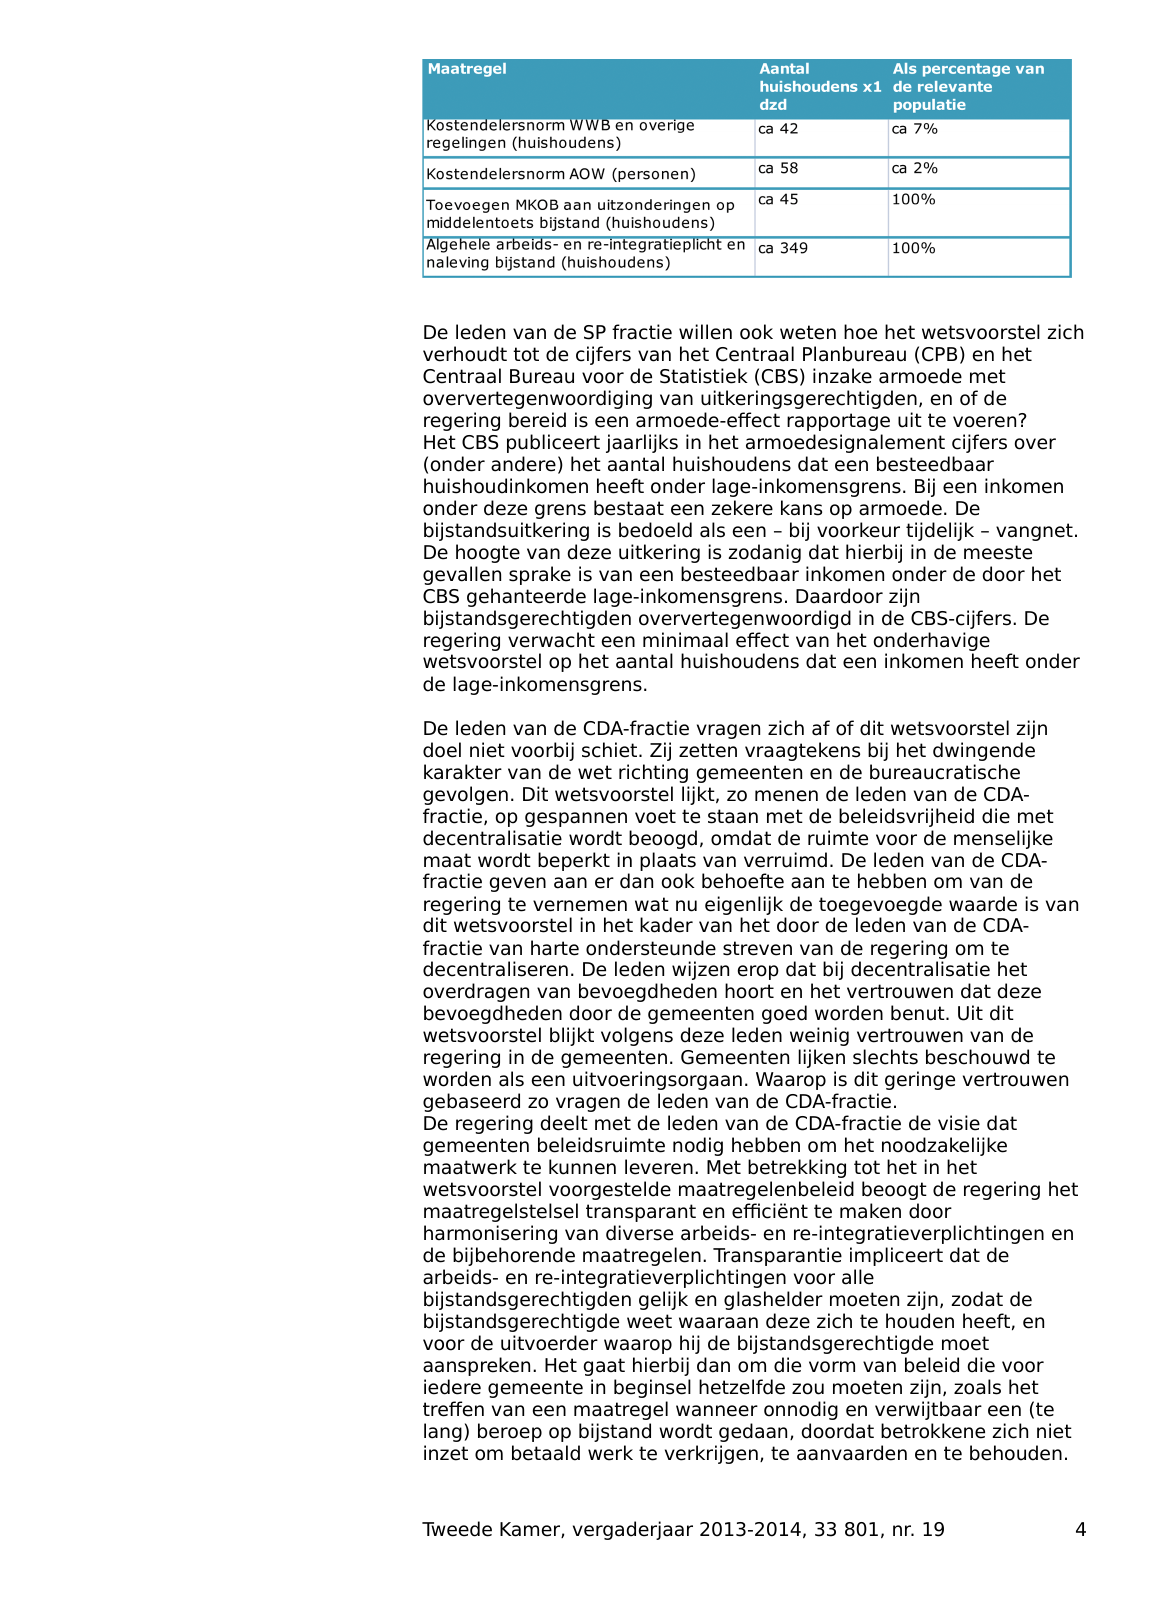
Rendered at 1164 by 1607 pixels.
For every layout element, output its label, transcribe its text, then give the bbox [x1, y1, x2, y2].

text De leden van de SP fractie willen ook weten hoe het wetsvoorstel zich verhoudt tot de cijfers van het Centraal Planbureau (CPB) en het Centraal Bureau voor de Statistiek (CBS) inzake armoede met oververtegenwoordiging van uitkeringsgerechtigden, en of de regering bereid is een armoede-effect rapportage uit te voeren? [422, 322, 1087, 432]
text De regering deelt met de leden van de CDA-fractie de visie dat gemeenten beleidsruimte nodig hebben om het noodzakelijke maatwerk te kunnen leveren. Met betrekking tot het in het wetsvoorstel voorgestelde maatregelenbeleid beoogt de regering het maatregelstelsel transparant en efficiënt te maken door harmonisering van diverse arbeids- en re-integratieverplichtingen en de bijbehorende maatregelen. Transparantie impliceert dat de arbeids- en re-integratieverplichtingen voor alle bijstandsgerechtigden gelijk en glashelder moeten zijn, zodat de bijstandsgerechtigde weet waaraan deze zich te houden heeft, en voor de uitvoerder waarop hij de bijstandsgerechtigde moet aanspreken. Het gaat hierbij dan om die vorm van beleid die voor iedere gemeente in beginsel hetzelfde zou moeten zijn, zoals het treffen van een maatregel wanneer onnodig en verwijtbaar een (te lang) beroep op bijstand wordt gedaan, doordat betrokkene zich niet inzet om betaald werk te verkrijgen, te aanvaarden en te behouden. [422, 1113, 1087, 1465]
text De leden van de CDA-fractie vragen zich af of dit wetsvoorstel zijn doel niet voorbij schiet. Zij zetten vraagtekens bij het dwingende karakter van de wet richting gemeenten en de bureaucratische gevolgen. Dit wetsvoorstel lijkt, zo menen de leden van de CDA-fractie, op gespannen voet te staan met de beleidsvrijheid die met decentralisatie wordt beoogd, omdat de ruimte voor de menselijke maat wordt beperkt in plaats van verruimd. De leden van de CDA-fractie geven aan er dan ook behoefte aan te hebben om van de regering te vernemen wat nu eigenlijk de toegevoegde waarde is van dit wetsvoorstel in het kader van het door de leden van de CDA-fractie van harte ondersteunde streven van de regering om te decentraliseren. De leden wijzen erop dat bij decentralisatie het overdragen van bevoegdheden hoort en het vertrouwen dat deze bevoegdheden door de gemeenten goed worden benut. Uit dit wetsvoorstel blijkt volgens deze leden weinig vertrouwen van de regering in de gemeenten. Gemeenten lijken slechts beschouwd te worden als een uitvoeringsorgaan. Waarop is dit geringe vertrouwen gebaseerd zo vragen de leden van de CDA-fractie. [422, 718, 1087, 1113]
text Het CBS publiceert jaarlijks in het armoedesignalement cijfers over (onder andere) het aantal huishoudens dat een besteedbaar huishoudinkomen heeft onder lage-inkomensgrens. Bij een inkomen onder deze grens bestaat een zekere kans op armoede. De bijstandsuitkering is bedoeld als een – bij voorkeur tijdelijk – vangnet. De hoogte van deze uitkering is zodanig dat hierbij in de meeste gevallen sprake is van een besteedbaar inkomen onder de door het CBS gehanteerde lage-inkomensgrens. Daardoor zijn bijstandsgerechtigden oververtegenwoordigd in de CBS-cijfers. De regering verwacht een minimaal effect van het onderhavige wetsvoorstel op het aantal huishoudens dat een inkomen heeft onder de lage-inkomensgrens. [422, 432, 1087, 695]
picture [422, 59, 1072, 278]
